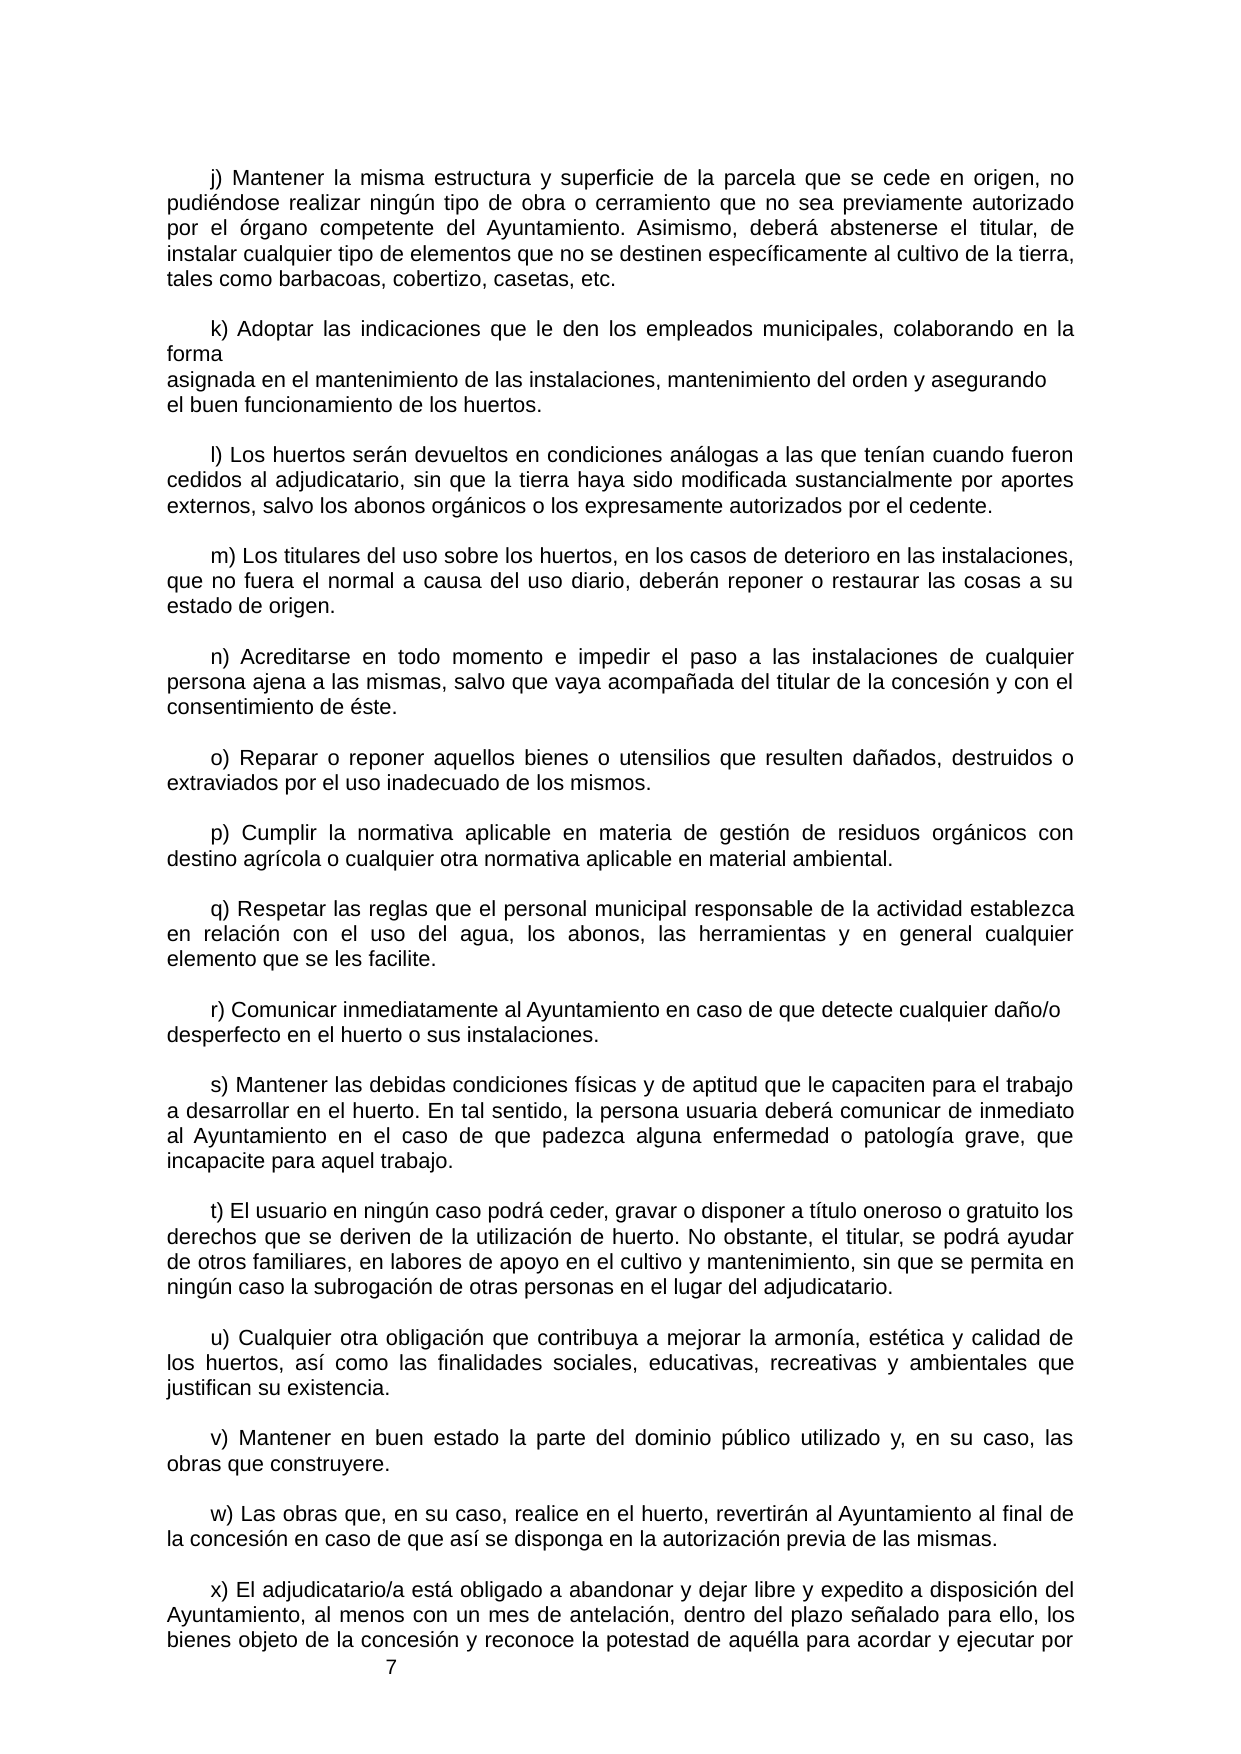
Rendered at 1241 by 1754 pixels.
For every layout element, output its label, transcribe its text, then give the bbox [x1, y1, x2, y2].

text x) El adjudicatario/a está obligado a abandonar y dejar libre y expedito a disposición del Ayuntamiento, al menos con un mes de antelación, dentro del plazo señalado para ello, los bienes objeto de la concesión y reconoce la potestad de aquélla para acordar y ejecutar por [167, 1576, 1076, 1652]
text derechos que se deriven de la utilización de huerto. No obstante, el titular, se podrá ayudar de otros familiares, en labores de apoyo en el cultivo y mantenimiento, sin que se permita en ningún caso la subrogación de otras personas en el lugar del adjudicatario. [167, 1223, 1076, 1299]
text v) Mantener en buen estado la parte del dominio público utilizado y, en su caso, las obras que construyere. [167, 1425, 1076, 1476]
text w) Las obras que, en su caso, realice en el huerto, revertirán al Ayuntamiento al final de la concesión en caso de que así se disponga en la autorización previa de las mismas. [167, 1501, 1076, 1551]
text o) Reparar o reponer aquellos bienes o utensilios que resulten dañados, destruidos o extraviados por el uso inadecuado de los mismos. [167, 744, 1076, 795]
text m) Los titulares del uso sobre los huertos, en los casos de deterioro en las instalaciones, que no fuera el normal a causa del uso diario, deberán reponer o restaurar las cosas a su estado de origen. [167, 543, 1076, 618]
text k) Adoptar las indicaciones que le den los empleados municipales, colaborando en la forma [167, 316, 1076, 366]
text desperfecto en el huerto o sus instalaciones. [167, 1022, 1076, 1047]
text u) Cualquier otra obligación que contribuya a mejorar la armonía, estética y calidad de los huertos, así como las finalidades sociales, educativas, recreativas y ambientales que justifican su existencia. [167, 1324, 1076, 1400]
text p) Cumplir la normativa aplicable en materia de gestión de residuos orgánicos con destino agrícola o cualquier otra normativa aplicable en material ambiental. [167, 820, 1076, 871]
text t) El usuario en ningún caso podrá ceder, gravar o disponer a título oneroso o gratuito los [167, 1198, 1076, 1223]
text q) Respetar las reglas que el personal municipal responsable de la actividad establezca en relación con el uso del agua, los abonos, las herramientas y en general cualquier elemento que se les facilite. [167, 896, 1076, 971]
text s) Mantener las debidas condiciones físicas y de aptitud que le capaciten para el trabajo a desarrollar en el huerto. En tal sentido, la persona usuaria deberá comunicar de inmediato al Ayuntamiento en el caso de que padezca alguna enfermedad o patología grave, que incapacite para aquel trabajo. [167, 1072, 1076, 1173]
text l) Los huertos serán devueltos en condiciones análogas a las que tenían cuando fueron cedidos al adjudicatario, sin que la tierra haya sido modificada sustancialmente por aportes externos, salvo los abonos orgánicos o los expresamente autorizados por el cedente. [167, 442, 1076, 518]
text n) Acreditarse en todo momento e impedir el paso a las instalaciones de cualquier persona ajena a las mismas, salvo que vaya acompañada del titular de la concesión y con el consentimiento de éste. [167, 644, 1076, 719]
text el buen funcionamiento de los huertos. [167, 392, 1076, 417]
text r) Comunicar inmediatamente al Ayuntamiento en caso de que detecte cualquier daño/o [167, 997, 1076, 1022]
text asignada en el mantenimiento de las instalaciones, mantenimiento del orden y asegurando [167, 366, 1076, 392]
text j) Mantener la misma estructura y superficie de la parcela que se cede en origen, no pudiéndose realizar ningún tipo de obra o cerramiento que no sea previamente autorizado por el órgano competente del Ayuntamiento. Asimismo, deberá abstenerse el titular, de instalar cualquier tipo de elementos que no se destinen específicamente al cultivo de la tierra, tales como barbacoas, cobertizo, casetas, etc. [167, 165, 1076, 291]
